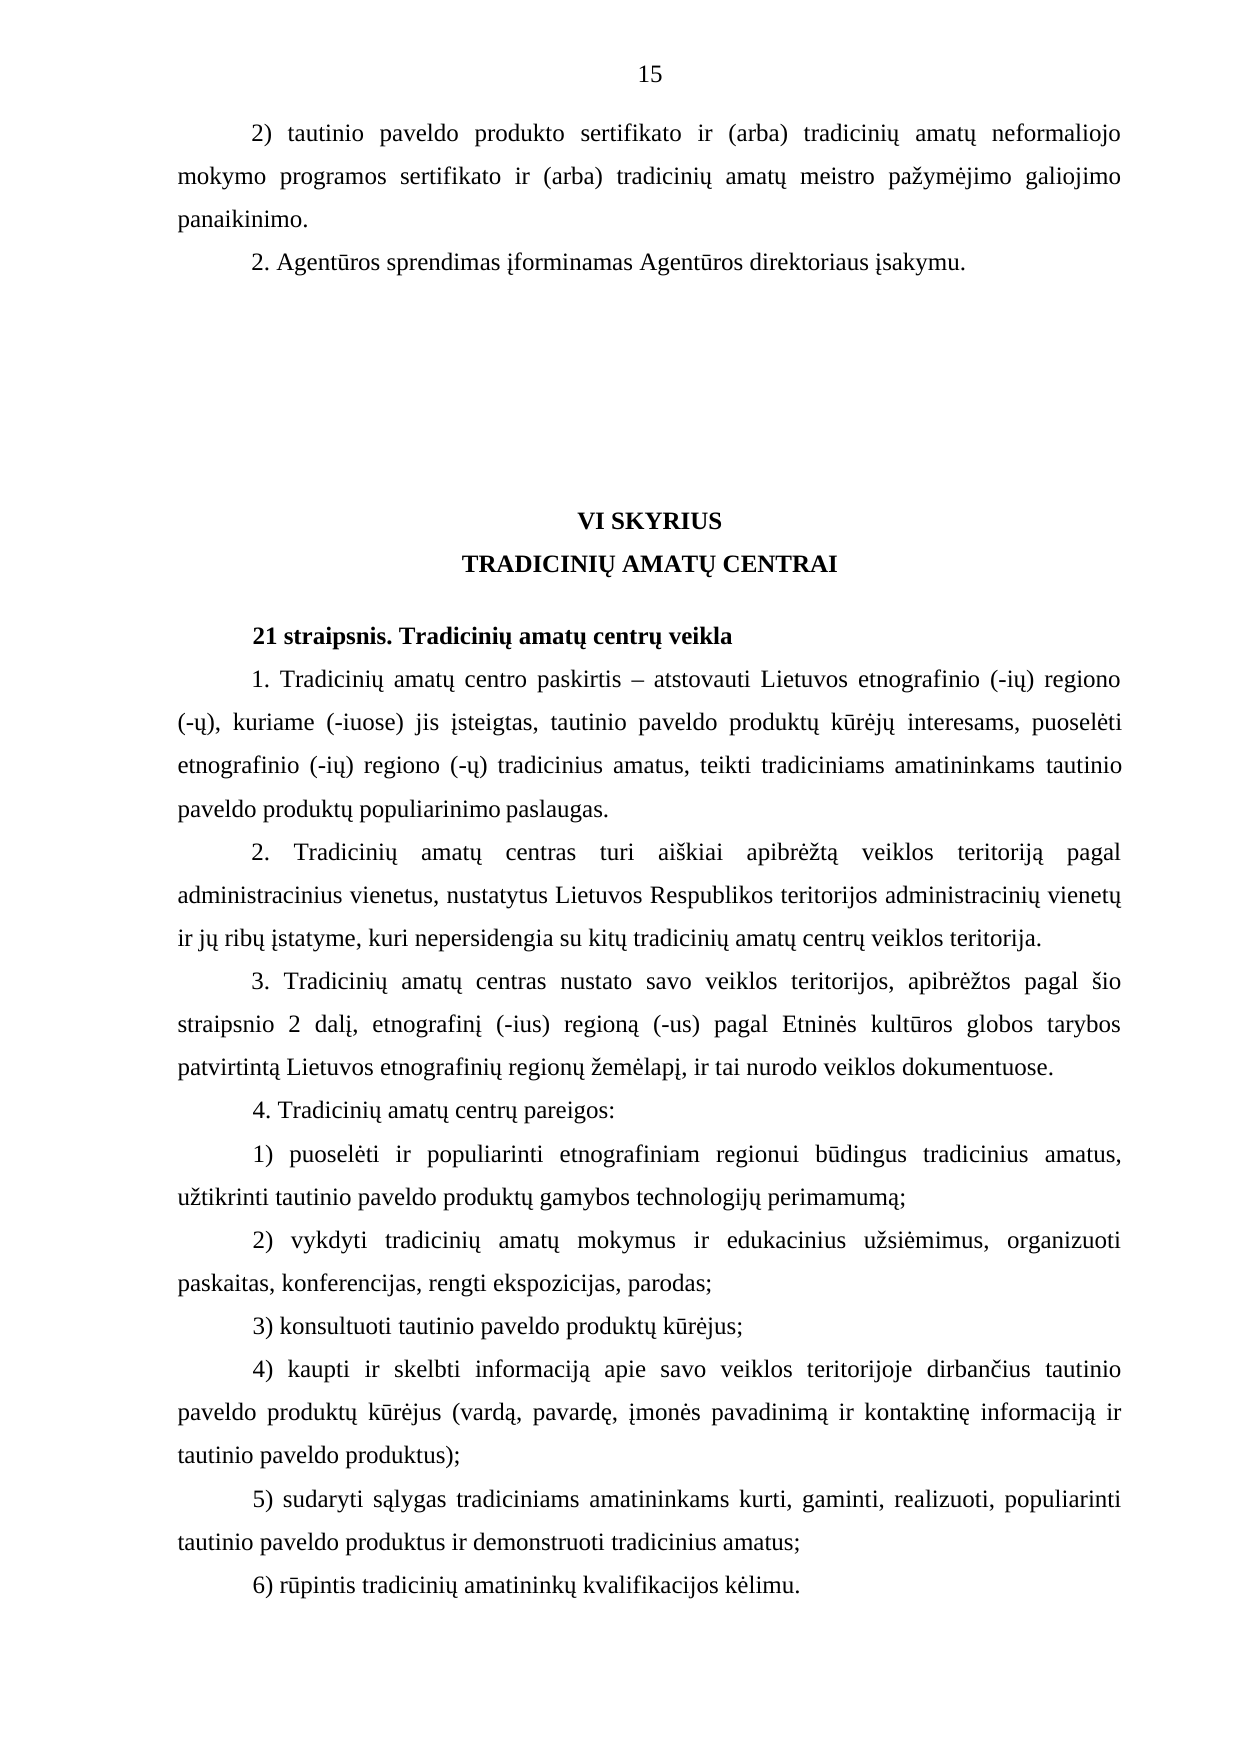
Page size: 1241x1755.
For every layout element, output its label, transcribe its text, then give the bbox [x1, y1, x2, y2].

text TRADICINIŲ AMATŲ CENTRAI [177, 549, 1122, 578]
text 2) vykdyti tradicinių amatų mokymus ir edukacinius užsiėmimus, organizuoti paskaitas, konferencijas, rengti ekspozicijas, parodas; [177, 1225, 1122, 1297]
text 3. Tradicinių amatų centras nustato savo veiklos teritorijos, apibrėžtos pagal šio straipsnio 2 dalį, etnografinį (-ius) regioną (-us) pagal Etninės kultūros globos tarybos patvirtintą Lietuvos etnografinių regionų žemėlapį, ir tai nurodo veiklos dokumentuose. [177, 966, 1122, 1081]
text 2) tautinio paveldo produkto sertifikato ir (arba) tradicinių amatų neformaliojo mokymo programos sertifikato ir (arba) tradicinių amatų meistro pažymėjimo galiojimo panaikinimo. [177, 118, 1122, 233]
text 6) rūpintis tradicinių amatininkų kvalifikacijos kėlimu. [177, 1570, 1122, 1599]
text 4. Tradicinių amatų centrų pareigos: [177, 1096, 1122, 1124]
text 4) kaupti ir skelbti informaciją apie savo veiklos teritorijoje dirbančius tautinio paveldo produktų kūrėjus (vardą, pavardę, įmonės pavadinimą ir kontaktinę informaciją ir tautinio paveldo produktus); [177, 1354, 1122, 1469]
text 1. Tradicinių amatų centro paskirtis – atstovauti Lietuvos etnografinio (-ių) regiono (-ų), kuriame (-iuose) jis įsteigtas, tautinio paveldo produktų kūrėjų interesams, puoselėti etnografinio (-ių) regiono (-ų) tradicinius amatus, teikti tradiciniams amatininkams tautinio paveldo produktų populiarinimo paslaugas. [177, 664, 1122, 822]
text VI SKYRIUS [177, 506, 1122, 535]
text 5) sudaryti sąlygas tradiciniams amatininkams kurti, gaminti, realizuoti, populiarinti tautinio paveldo produktus ir demonstruoti tradicinius amatus; [177, 1484, 1122, 1556]
text 2. Tradicinių amatų centras turi aiškiai apibrėžtą veiklos teritoriją pagal administracinius vienetus, nustatytus Lietuvos Respublikos teritorijos administracinių vienetų ir jų ribų įstatyme, kuri nepersidengia su kitų tradicinių amatų centrų veiklos teritorija. [177, 837, 1122, 952]
text 21 straipsnis. Tradicinių amatų centrų veikla [177, 621, 1122, 650]
text 2. Agentūros sprendimas įforminamas Agentūros direktoriaus įsakymu. [251, 247, 1122, 276]
text 3) konsultuoti tautinio paveldo produktų kūrėjus; [177, 1311, 1122, 1340]
text 1) puoselėti ir populiarinti etnografiniam regionui būdingus tradicinius amatus, užtikrinti tautinio paveldo produktų gamybos technologijų perimamumą; [177, 1139, 1122, 1211]
